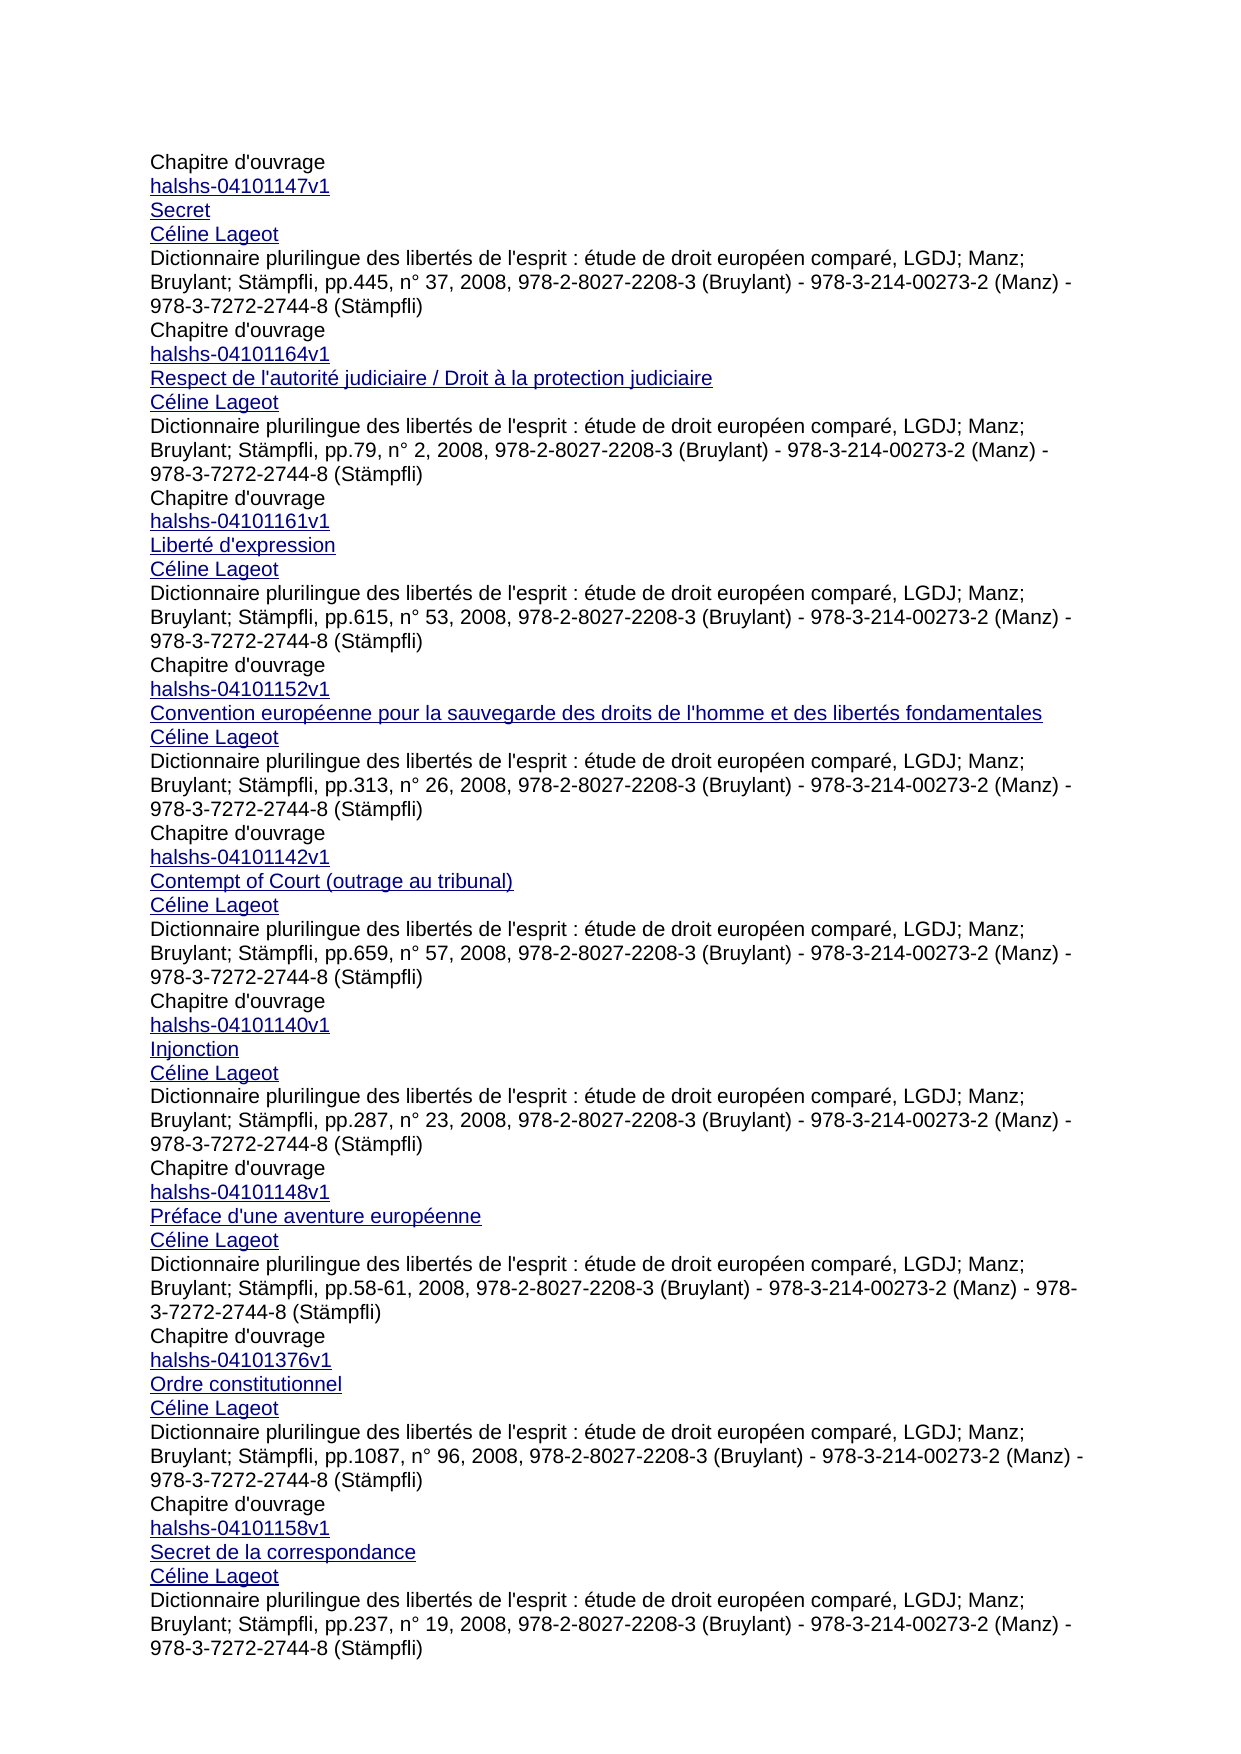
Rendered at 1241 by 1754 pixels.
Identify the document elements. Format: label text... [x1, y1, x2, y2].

table_cell Convention européenne pour la sauvegarde des droits de l'homme et des libertés fondamentales Céline Lageot Dictionnaire plurilingue des libertés de l'esprit : étude de droit européen comparé, LGDJ; Manz; Bruylant; Stämpfli, pp.313, n° 26, 2008, 978-2-8027-2208-3 (Bruylant) - 978-3-214-00273-2 (Manz) - 978-3-7272-2744-8 (Stämpfli) Chapitre d'ouvrage halshs-04101142v1 [150, 701, 1090, 869]
table_cell Injonction Céline Lageot Dictionnaire plurilingue des libertés de l'esprit : étude de droit européen comparé, LGDJ; Manz; Bruylant; Stämpfli, pp.287, n° 23, 2008, 978-2-8027-2208-3 (Bruylant) - 978-3-214-00273-2 (Manz) - 978-3-7272-2744-8 (Stämpfli) Chapitre d'ouvrage halshs-04101148v1 [150, 1036, 1090, 1204]
table_cell Chapitre d'ouvrage halshs-04101147v1 [150, 150, 1090, 198]
table_cell Contempt of Court (outrage au tribunal) Céline Lageot Dictionnaire plurilingue des libertés de l'esprit : étude de droit européen comparé, LGDJ; Manz; Bruylant; Stämpfli, pp.659, n° 57, 2008, 978-2-8027-2208-3 (Bruylant) - 978-3-214-00273-2 (Manz) - 978-3-7272-2744-8 (Stämpfli) Chapitre d'ouvrage halshs-04101140v1 [150, 869, 1090, 1036]
table_cell Préface d'une aventure européenne Céline Lageot Dictionnaire plurilingue des libertés de l'esprit : étude de droit européen comparé, LGDJ; Manz; Bruylant; Stämpfli, pp.58-61, 2008, 978-2-8027-2208-3 (Bruylant) - 978-3-214-00273-2 (Manz) - 978-3-7272-2744-8 (Stämpfli) Chapitre d'ouvrage halshs-04101376v1 [150, 1204, 1090, 1372]
table_cell Secret de la correspondance Céline Lageot Dictionnaire plurilingue des libertés de l'esprit : étude de droit européen comparé, LGDJ; Manz; Bruylant; Stämpfli, pp.237, n° 19, 2008, 978-2-8027-2208-3 (Bruylant) - 978-3-214-00273-2 (Manz) - 978-3-7272-2744-8 (Stämpfli) [150, 1540, 1090, 1659]
table_cell Ordre constitutionnel Céline Lageot Dictionnaire plurilingue des libertés de l'esprit : étude de droit européen comparé, LGDJ; Manz; Bruylant; Stämpfli, pp.1087, n° 96, 2008, 978-2-8027-2208-3 (Bruylant) - 978-3-214-00273-2 (Manz) - 978-3-7272-2744-8 (Stämpfli) Chapitre d'ouvrage halshs-04101158v1 [150, 1372, 1090, 1539]
table_cell Secret Céline Lageot Dictionnaire plurilingue des libertés de l'esprit : étude de droit européen comparé, LGDJ; Manz; Bruylant; Stämpfli, pp.445, n° 37, 2008, 978-2-8027-2208-3 (Bruylant) - 978-3-214-00273-2 (Manz) - 978-3-7272-2744-8 (Stämpfli) Chapitre d'ouvrage halshs-04101164v1 [150, 198, 1090, 366]
table_cell Respect de l'autorité judiciaire / Droit à la protection judiciaire Céline Lageot Dictionnaire plurilingue des libertés de l'esprit : étude de droit européen comparé, LGDJ; Manz; Bruylant; Stämpfli, pp.79, n° 2, 2008, 978-2-8027-2208-3 (Bruylant) - 978-3-214-00273-2 (Manz) - 978-3-7272-2744-8 (Stämpfli) Chapitre d'ouvrage halshs-04101161v1 [150, 366, 1090, 533]
table_cell Liberté d'expression Céline Lageot Dictionnaire plurilingue des libertés de l'esprit : étude de droit européen comparé, LGDJ; Manz; Bruylant; Stämpfli, pp.615, n° 53, 2008, 978-2-8027-2208-3 (Bruylant) - 978-3-214-00273-2 (Manz) - 978-3-7272-2744-8 (Stämpfli) Chapitre d'ouvrage halshs-04101152v1 [150, 533, 1090, 701]
